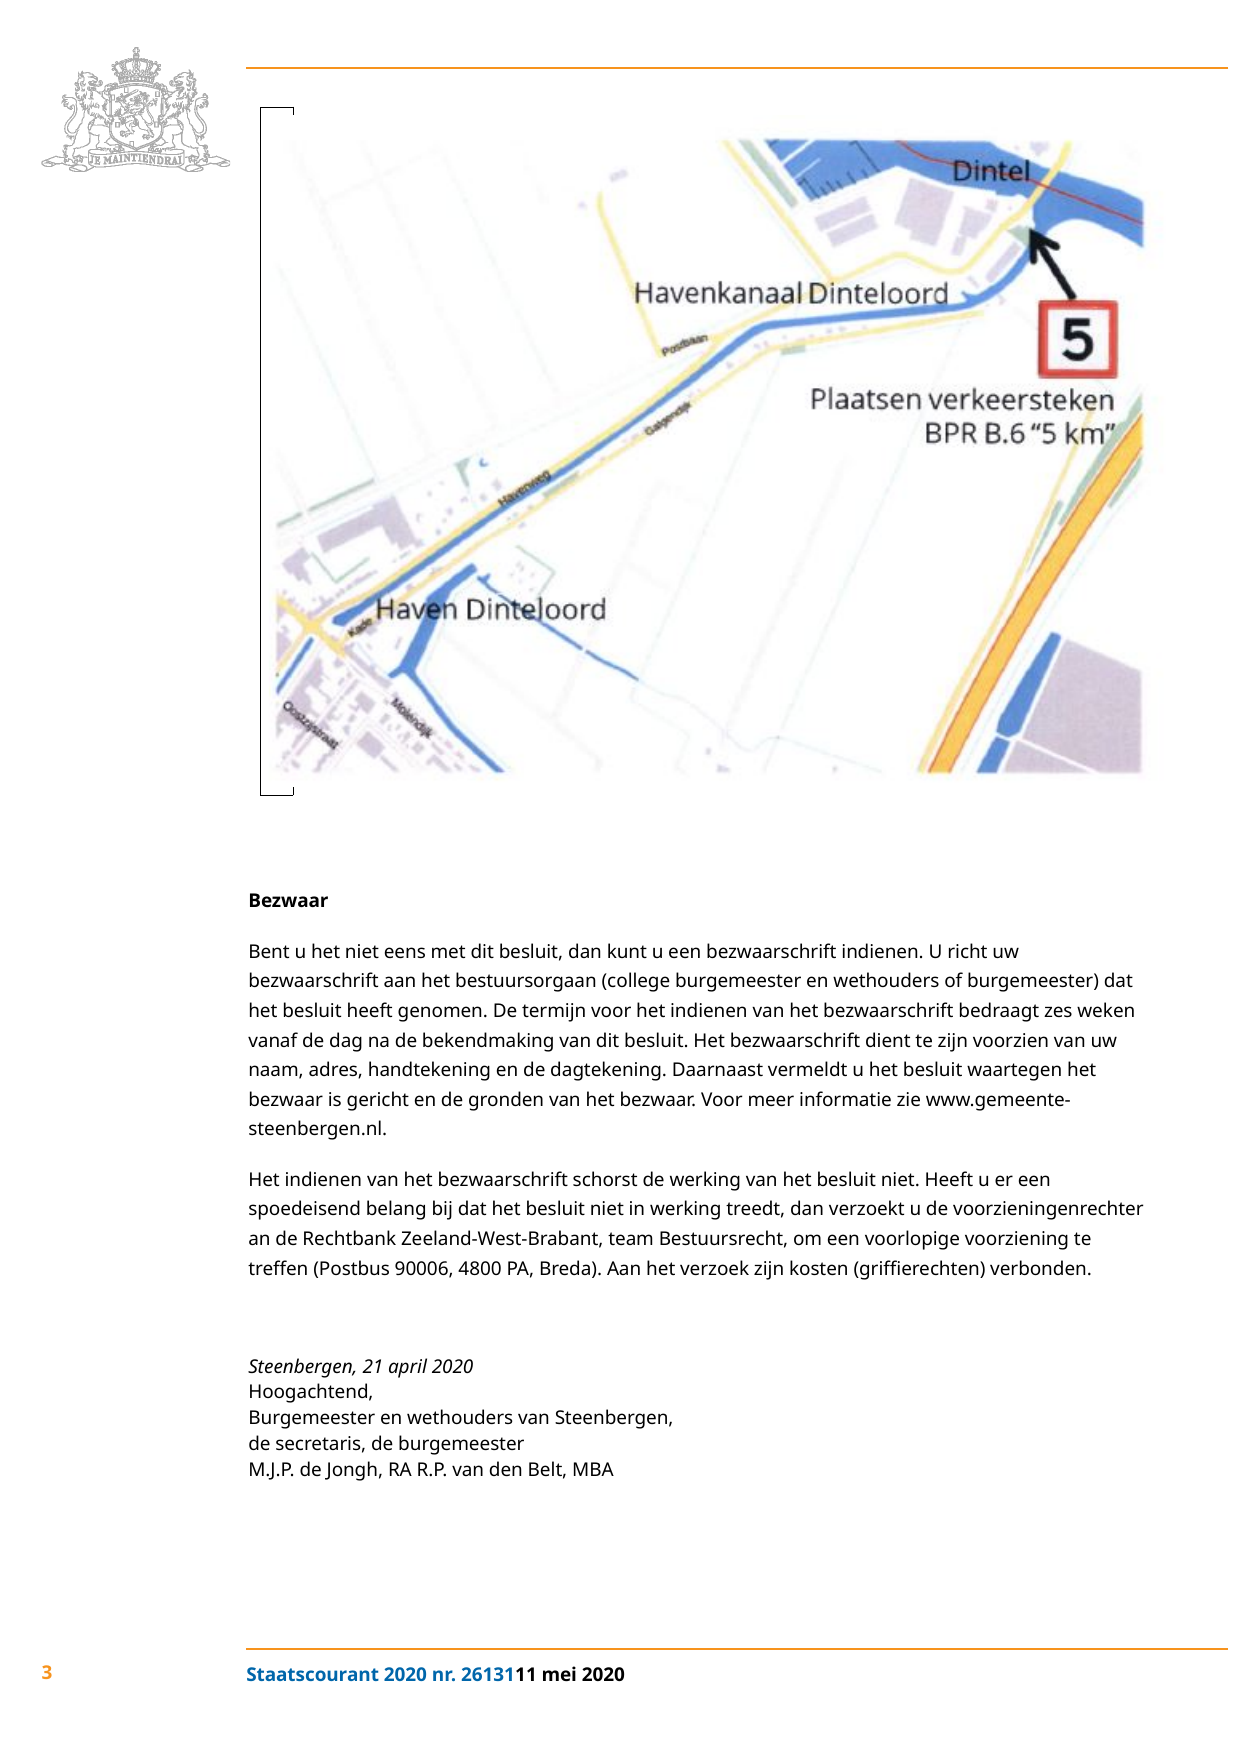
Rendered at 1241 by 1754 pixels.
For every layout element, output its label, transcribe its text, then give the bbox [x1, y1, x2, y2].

picture [41, 47, 231, 172]
text Burgemeester en wethouders van Steenbergen, [248, 1404, 1152, 1430]
text de secretaris, de burgemeester [248, 1430, 1152, 1456]
text Steenbergen, 21 april 2020 [248, 1353, 1152, 1379]
text Bezwaar [248, 888, 1152, 913]
text Bent u het niet eens met dit besluit, dan kunt u een bezwaarschrift indienen. U richt uw bezwaarschrift aan het bestuursorgaan (college burgemeester en wethouders of burgemeester) dat het besluit heeft genomen. De termijn voor het indienen van het bezwaarschrift bedraagt zes weken vanaf de dag na de bekendmaking van dit besluit. Het bezwaarschrift dient te zijn voorzien van uw naam, adres, handtekening en de dagtekening. Daarnaast vermeldt u het besluit waartegen het bezwaar is gericht en de gronden van het bezwaar. Voor meer informatie zie www.gemeente-steenbergen.nl. [248, 938, 1152, 1141]
text Het indienen van het bezwaarschrift schorst de werking van het besluit niet. Heeft u er een spoedeisend belang bij dat het besluit niet in werking treedt, dan verzoekt u de voorzieningenrechter an de Rechtbank Zeeland-West-Brabant, team Bestuursrecht, om een voorlopige voorziening te treffen (Postbus 90006, 4800 PA, Breda). Aan het verzoek zijn kosten (griffierechten) verbonden. [248, 1166, 1152, 1281]
picture [268, 115, 1173, 787]
text M.J.P. de Jongh, RA R.P. van den Belt, MBA [248, 1456, 1152, 1482]
text Hoogachtend, [248, 1379, 1152, 1404]
